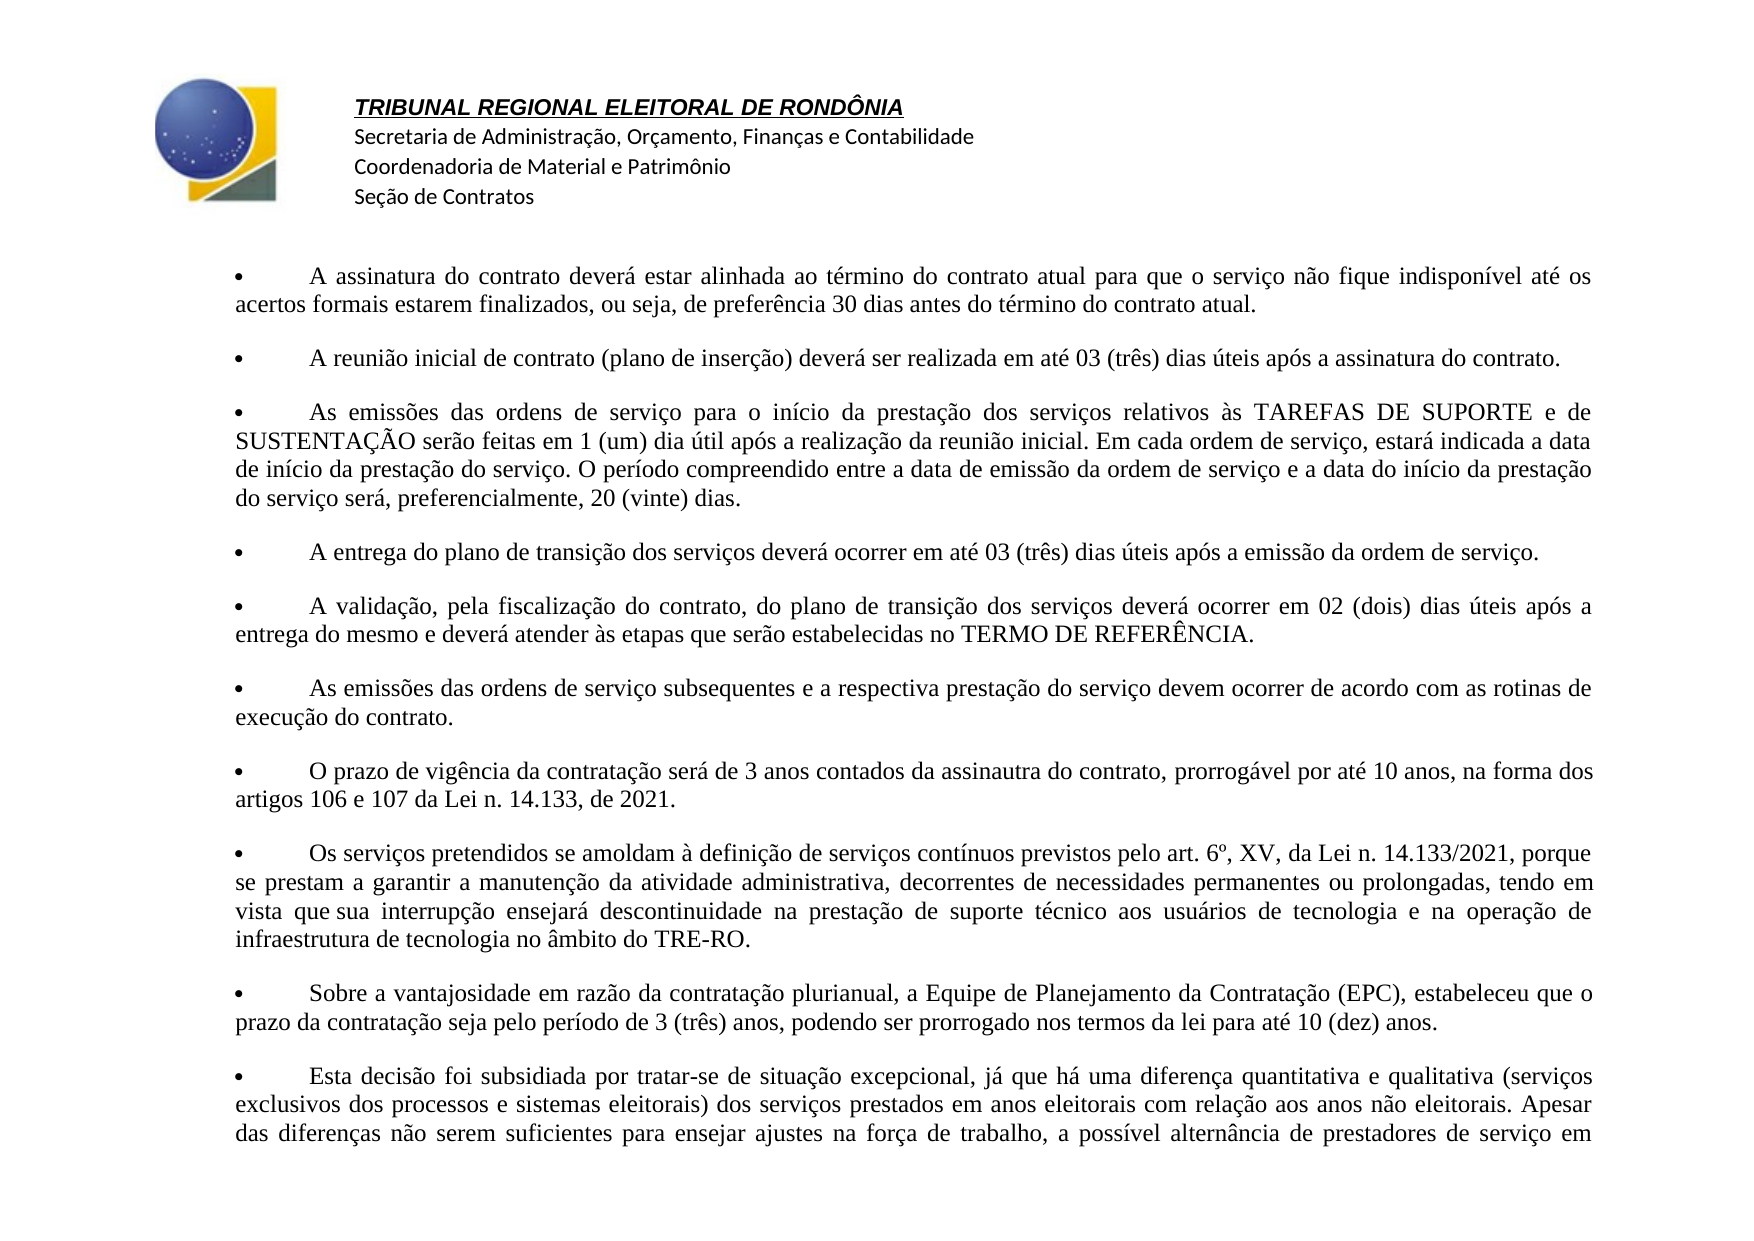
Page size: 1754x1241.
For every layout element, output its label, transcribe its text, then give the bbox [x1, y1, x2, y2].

list Os serviços pretendidos se amoldam à definição de serviços contínuos previstos pelo art. 6º, XV, da Lei n. 14.133/2021, porque se prestam a garantir a manutenção da atividade administrativa, decorrentes de necessidades permanentes ou prolongadas, tendo em vista que sua interrupção ensejará descontinuidade na prestação de suporte técnico aos usuários de tecnologia e na operação de infraestrutura de tecnologia no âmbito do TRE-RO. [235, 838, 1594, 953]
list O prazo de vigência da contratação será de 3 anos contados da assinautra do contrato, prorrogável por até 10 anos, na forma dos artigos 106 e 107 da Lei n. 14.133, de 2021. [235, 756, 1594, 813]
list A assinatura do contrato deverá estar alinhada ao término do contrato atual para que o serviço não fique indisponível até os acertos formais estarem finalizados, ou seja, de preferência 30 dias antes do término do contrato atual. [235, 261, 1594, 318]
list A reunião inicial de contrato (plano de inserção) deverá ser realizada em até 03 (três) dias úteis após a assinatura do contrato. [235, 343, 1594, 372]
list As emissões das ordens de serviço para o início da prestação dos serviços relativos às TAREFAS DE SUPORTE e de SUSTENTAÇÃO serão feitas em 1 (um) dia útil após a realização da reunião inicial. Em cada ordem de serviço, estará indicada a data de início da prestação do serviço. O período compreendido entre a data de emissão da ordem de serviço e a data do início da prestação do serviço será, preferencialmente, 20 (vinte) dias. [235, 397, 1594, 512]
list As emissões das ordens de serviço subsequentes e a respectiva prestação do serviço devem ocorrer de acordo com as rotinas de execução do contrato. [235, 673, 1594, 731]
list A validação, pela fiscalização do contrato, do plano de transição dos serviços deverá ocorrer em 02 (dois) dias úteis após a entrega do mesmo e deverá atender às etapas que serão estabelecidas no TERMO DE REFERÊNCIA. [235, 591, 1594, 648]
list Esta decisão foi subsidiada por tratar-se de situação excepcional, já que há uma diferença quantitativa e qualitativa (serviços exclusivos dos processos e sistemas eleitorais) dos serviços prestados em anos eleitorais com relação aos anos não eleitorais. Apesar das diferenças não serem suficientes para ensejar ajustes na força de trabalho, a possível alternância de prestadores de serviço em períodos de apenas 12 meses causada por possíveis novas licitações, poderia gerar alta rotatividade destes profissionais e frequente perda do conhecimento tácito da equipe, trazendo prejuízo para a prestação dos serviços e consequentemente para as eleições, sendo a vigência plurianual mais vantajosa para esta contratação. [235, 1061, 1594, 1147]
list Sobre a vantajosidade em razão da contratação plurianual, a Equipe de Planejamento da Contratação (EPC), estabeleceu que o prazo da contratação seja pelo período de 3 (três) anos, podendo ser prorrogado nos termos da lei para até 10 (dez) anos. [235, 978, 1594, 1036]
list A entrega do plano de transição dos serviços deverá ocorrer em até 03 (três) dias úteis após a emissão da ordem de serviço. [235, 537, 1594, 566]
